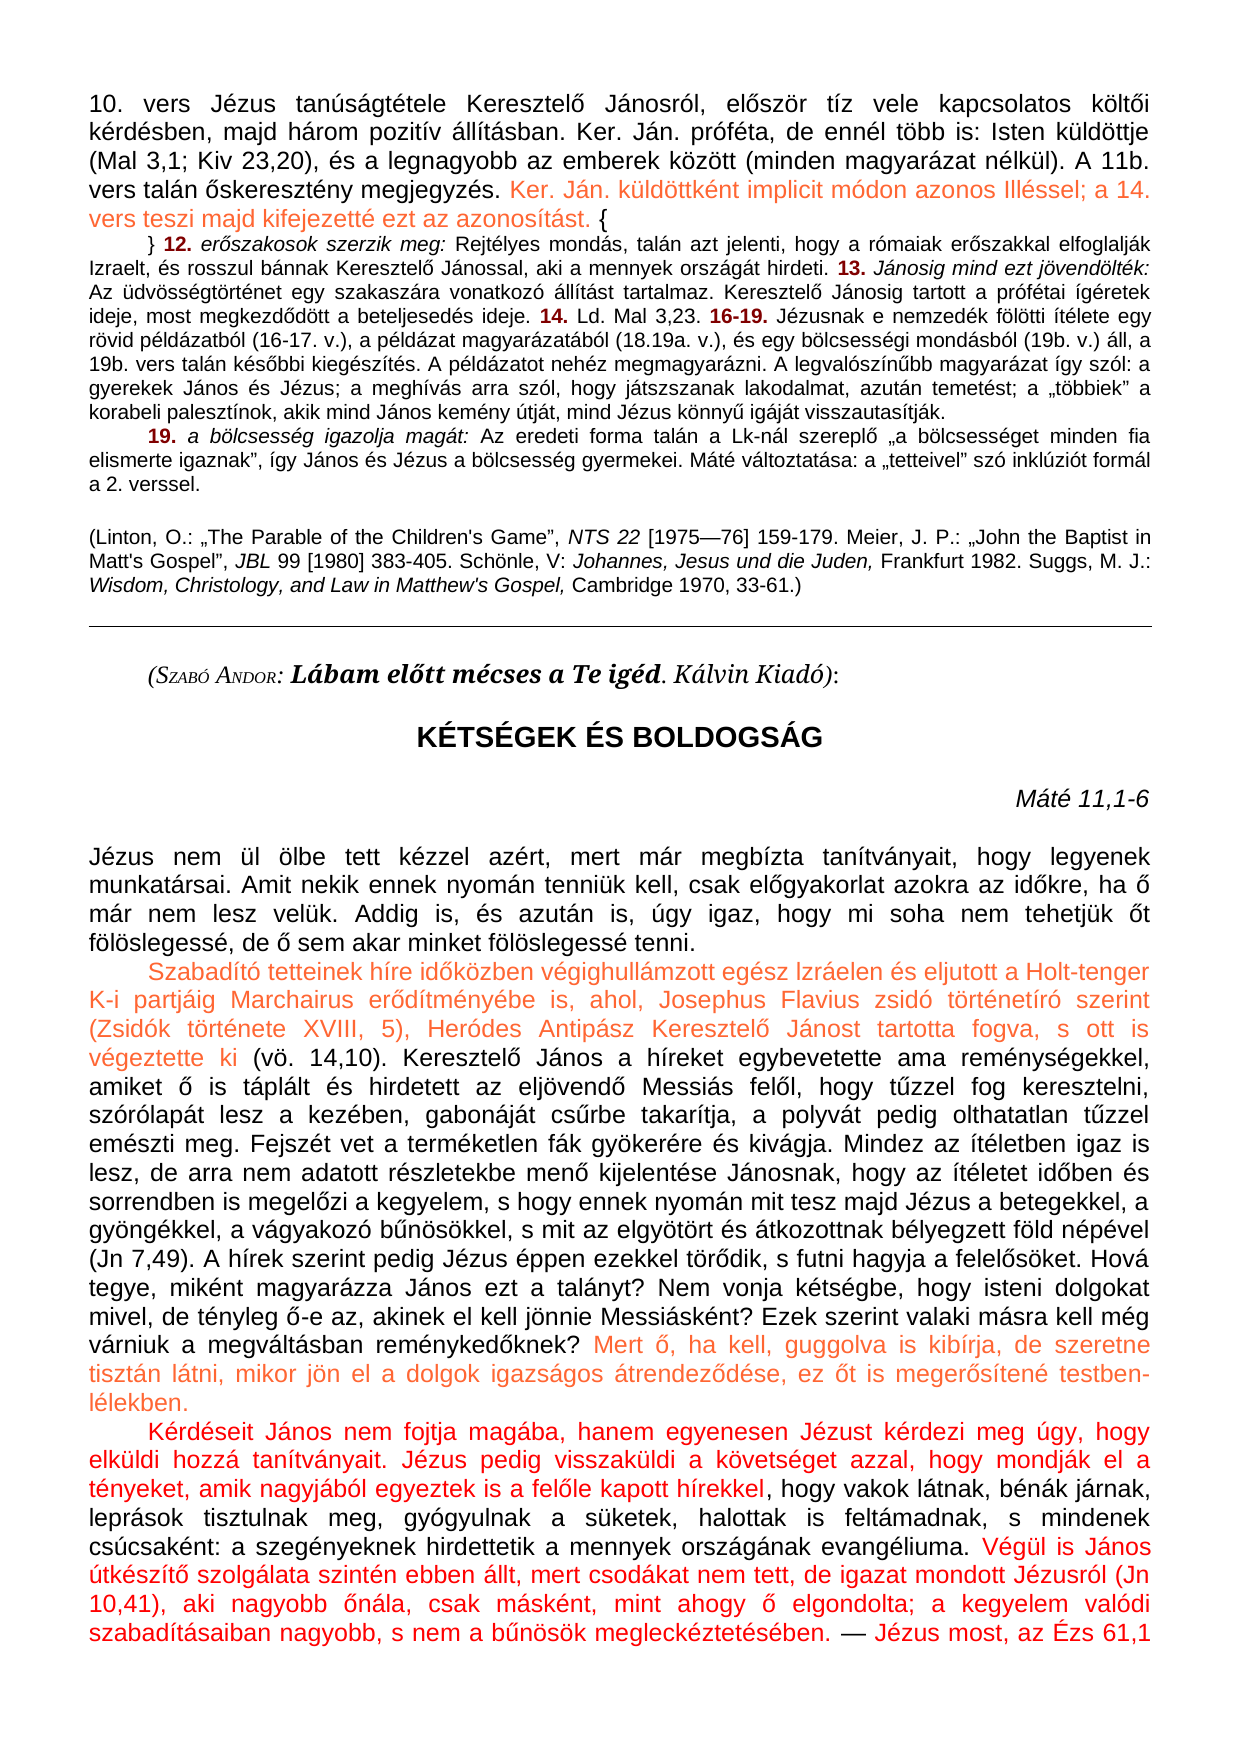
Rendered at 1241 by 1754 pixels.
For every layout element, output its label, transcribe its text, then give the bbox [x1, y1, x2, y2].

text (Linton, O.: „The Parable of the Children's Game”, NTS 22 [1975—76] 159-179. Meier, J. P.: „John the Baptist in Matt's Gospel”, JBL 99 [1980] 383-405. Schönle, V: Johannes, Jesus und die Juden, Frankfurt 1982. Suggs, M. J.: Wisdom, Christology, and Law in Matthew's Gospel, Cambridge 1970, 33-61.) [88, 525, 1152, 597]
text Szabadító tetteinek híre időközben végighullámzott egész lzráelen és eljutott a Holt-tenger K‑i partjáig Marchairus erődítményébe is, ahol, Josephus Flavius zsidó történetíró szerint (Zsidók története XVIII, 5), Heródes Antipász Keresztelő Jánost tartotta fogva, s ott is végeztette ki (vö. 14,10). Keresztelő János a híreket egybevetette ama reménységekkel, amiket ő is táplált és hirdetett az eljövendő Messiás felől, hogy tűzzel fog keresztelni, szórólapát lesz a kezében, gabonáját csűrbe takarítja, a polyvát pedig olthatatlan tűzzel emészti meg. Fejszét vet a terméketlen fák gyökerére és kivágja. Mindez az ítéletben igaz is lesz, de arra nem adatott részletekbe menő kijelentése Jánosnak, hogy az ítéletet időben és sorrendben is megelőzi a kegyelem, s hogy ennek nyomán mit tesz majd Jézus a betegekkel, a gyöngékkel, a vágyakozó bűnösökkel, s mit az elgyötört és átkozottnak bélyegzett föld népével (Jn 7,49). A hírek szerint pedig Jézus éppen ezekkel törődik, s futni hagyja a felelősöket. Hová tegye, miként magyarázza János ezt a talányt? Nem vonja kétségbe, hogy isteni dolgokat mivel, de tényleg ő‑e az, akinek el kell jönnie Messiásként? Ezek szerint valaki másra kell még várniuk a megváltásban reménykedőknek? Mert ő, ha kell, guggolva is kibírja, de szeretne tisztán látni, mikor jön el a dolgok igazságos átrendeződése, ez őt is megerősítené testben-lélekben. [88, 957, 1152, 1417]
text KÉTSÉGEK ÉS BOLDOGSÁG [88, 720, 1152, 754]
text Máté 11,1-6 [88, 783, 1152, 812]
text (Szabó Andor: Lábam előtt mécses a Te igéd. Kálvin Kiadó): [88, 657, 1152, 691]
text 10. vers Jézus tanúságtétele Keresztelő Jánosról, először tíz vele kapcsolatos költői kérdésben, majd három pozitív állításban. Ker. Ján. próféta, de ennél több is: Isten küldöttje (Mal 3,1; Kiv 23,20), és a legnagyobb az emberek között (minden magyarázat nélkül). A 11b. vers talán őskeresztény megjegyzés. Ker. Ján. küldöttként implicit módon azonos Illéssel; a 14. vers teszi majd kifejezetté ezt az azonosítást. { [88, 88, 1152, 232]
text 19. a bölcsesség igazolja magát: Az eredeti forma talán a Lk-nál szereplő „a bölcsességet minden fia elismerte igaznak”, így János és Jézus a bölcsesség gyermekei. Máté változtatása: a „tetteivel” szó inklúziót formál a 2. verssel. [88, 424, 1152, 496]
text Kérdéseit János nem fojtja magába, hanem egyenesen Jézust kérdezi meg úgy, hogy elküldi hozzá tanítványait. Jézus pedig visszaküldi a követséget azzal, hogy mondják el a tényeket, amik nagyjából egyeztek is a felőle kapott hírekkel, hogy vakok látnak, bénák járnak, leprások tisztulnak meg, gyógyulnak a süketek, halottak is feltámadnak, s mindenek csúcsaként: a szegényeknek hirdettetik a mennyek országának evangéliuma. Végül is János útkészítő szolgálata szintén ebben állt, mert csodákat nem tett, de igazat mondott Jézusról (Jn 10,41), aki nagyobb őnála, csak másként, mint ahogy ő elgondolta; a kegyelem valódi szabadításaiban nagyobb, s nem a bűnösök megleckéztetésében. — Jézus most, az Ézs 61,1 [88, 1417, 1152, 1647]
text Jézus nem ül ölbe tett kézzel azért, mert már megbízta tanítványait, hogy legyenek munkatársai. Amit nekik ennek nyomán tenniük kell, csak előgyakorlat azokra az időkre, ha ő már nem lesz velük. Addig is, és azután is, úgy igaz, hogy mi soha nem tehetjük őt fölöslegessé, de ő sem akar minket fölöslegessé tenni. [88, 842, 1152, 957]
text } 12. erőszakosok szerzik meg: Rejtélyes mondás, talán azt jelenti, hogy a rómaiak erőszakkal elfoglalják Izraelt, és rosszul bánnak Keresztelő Jánossal, aki a mennyek országát hirdeti. 13. Jánosig mind ezt jövendölték: Az üdvösségtörténet egy szakaszára vonatkozó állítást tartalmaz. Keresztelő Jánosig tartott a prófétai ígéretek ideje, most megkezdődött a beteljesedés ideje. 14. Ld. Mal 3,23. 16-19. Jézusnak e nemzedék fölötti ítélete egy rövid példázatból (16-17. v.), a példázat magyarázatából (18.19a. v.), és egy bölcsességi mondásból (19b. v.) áll, a 19b. vers talán későbbi kiegészítés. A példázatot nehéz megmagyarázni. A legvalószínűbb magyarázat így szól: a gyerekek János és Jézus; a meghívás arra szól, hogy játszszanak lakodalmat, azután temetést; a „többiek” a korabeli palesztínok, akik mind János kemény útját, mind Jézus könnyű igáját visszautasítják. [88, 232, 1152, 424]
